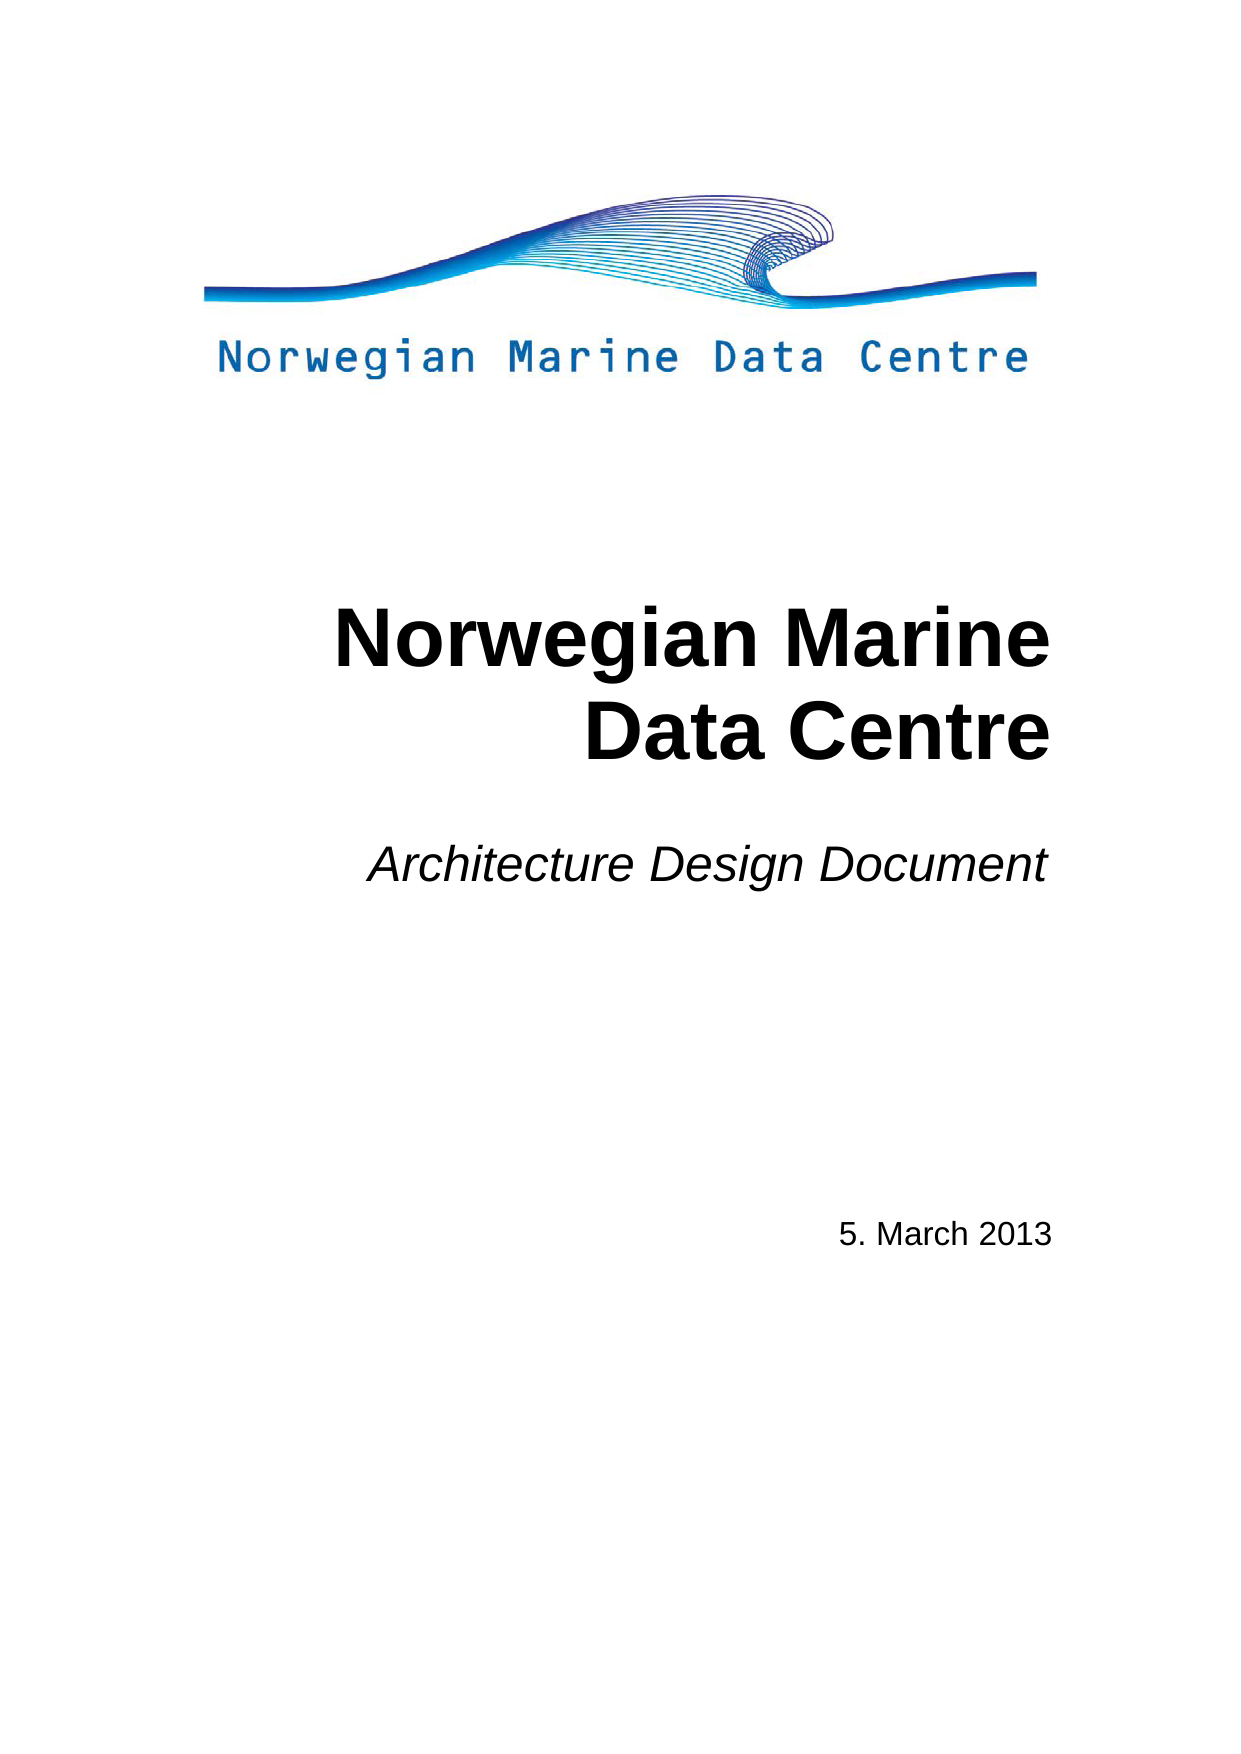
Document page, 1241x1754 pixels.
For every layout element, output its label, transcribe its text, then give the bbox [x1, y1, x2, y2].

text 5. March 2013 [188, 1215, 1052, 1252]
picture [187, 177, 1053, 396]
subtitle Architecture Design Document [276, 836, 1052, 892]
title Norwegian Marine Data Centre [188, 591, 1052, 777]
